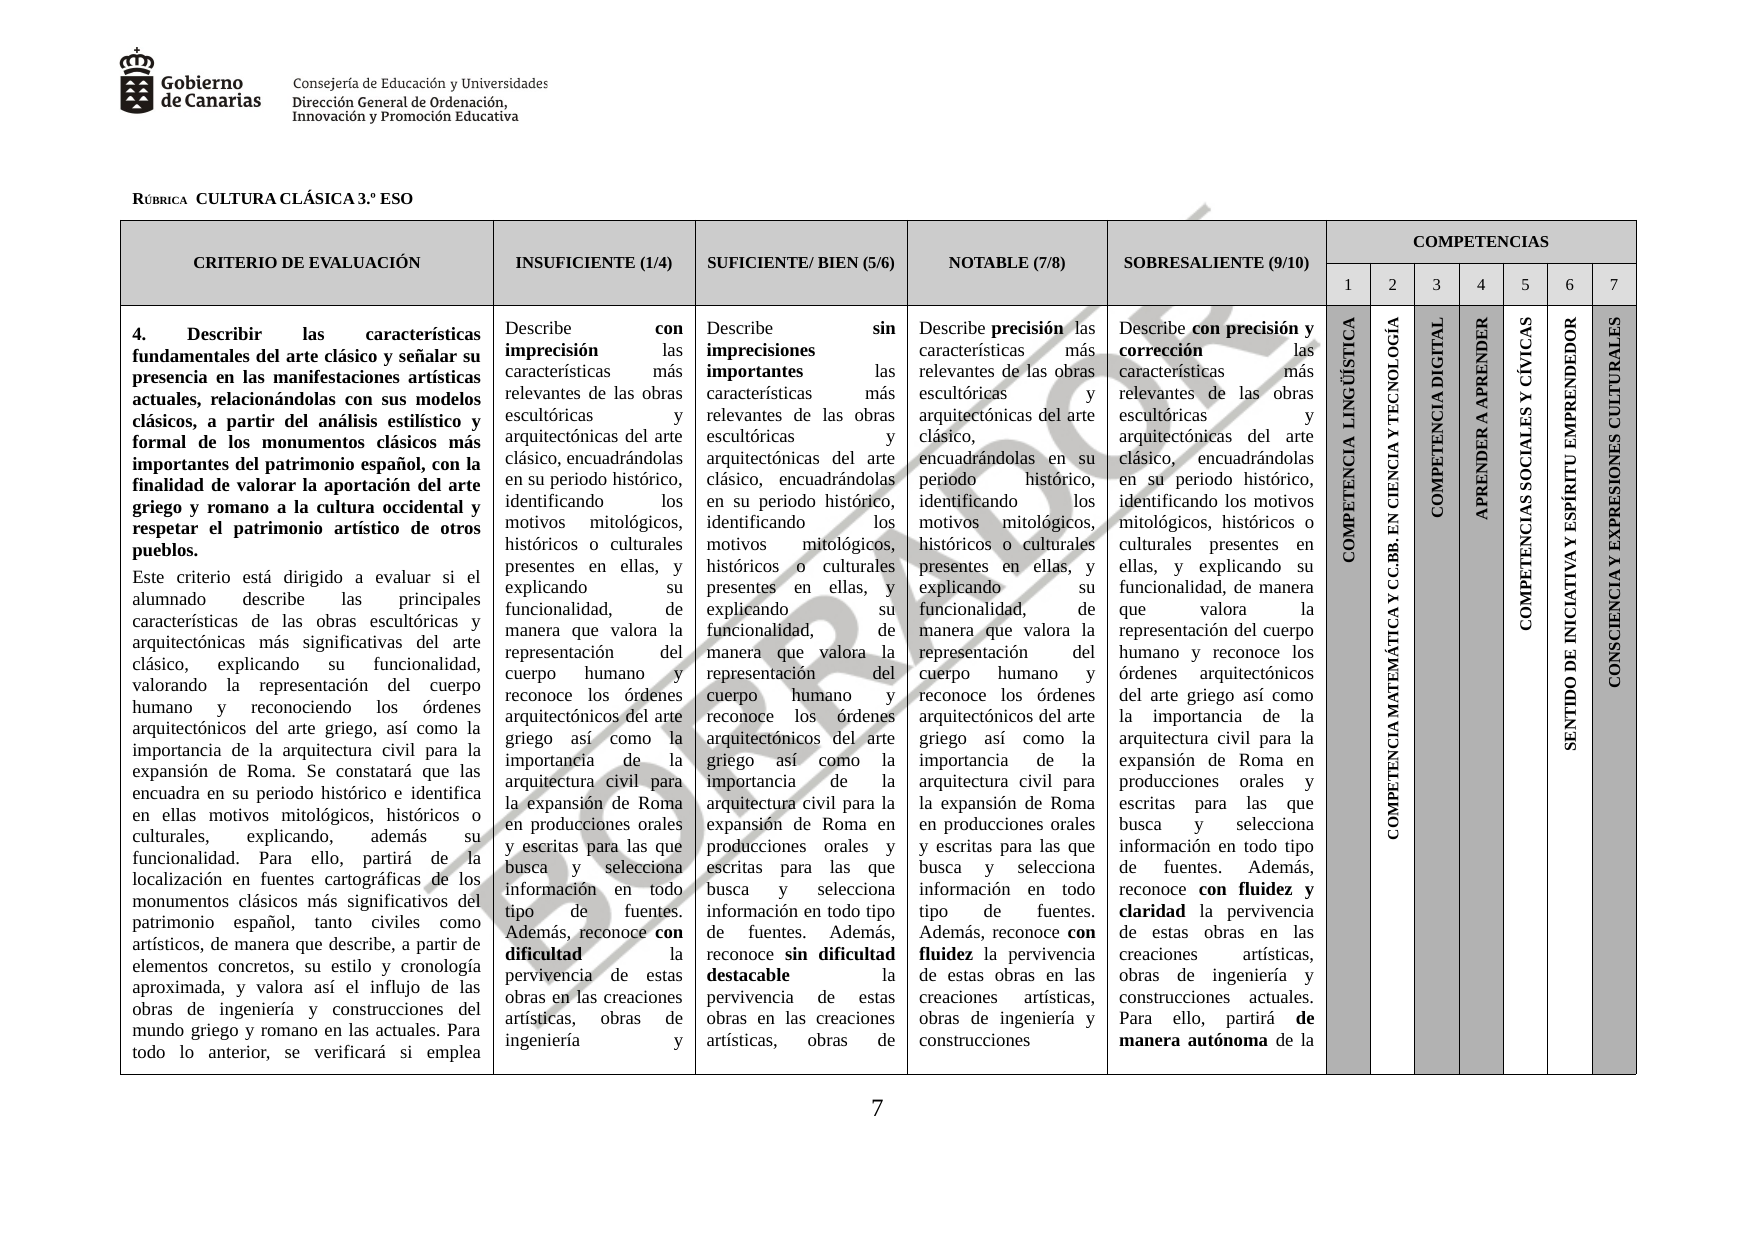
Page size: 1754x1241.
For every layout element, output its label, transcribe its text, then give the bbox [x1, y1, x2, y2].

table_cell INSUFICIENTE (1/4) [494, 221, 695, 305]
table_cell COMPETENCIA LINGÜÍSTICA [1327, 306, 1370, 1074]
table_cell 2 [1371, 264, 1414, 305]
picture [119, 47, 548, 124]
table_cell Describe precisión las características más relevantes de las obras escultóricas y arquitectónicas del arte clásico, encuadrándolas en su periodo histórico, identificando los motivos mitológicos, históricos o culturales presentes en ellas, y explicando su funcionalidad, de manera que valora la representación del cuerpo humano y reconoce los órdenes arquitectónicos del arte griego así como la importancia de la arquitectura civil para la expansión de Roma en producciones orales y escritas para las que busca y selecciona información en todo tipo de fuentes. Además, reconoce con fluidez la pervivencia de estas obras en las creaciones artísticas, obras de ingeniería y construcciones [908, 306, 1107, 1074]
table_cell COMPETENCIAS SOCIALES Y CÍVICAS [1504, 306, 1547, 1074]
table_cell SUFICIENTE/ BIEN (5/6) [696, 221, 907, 305]
table_cell APRENDER A APRENDER [1460, 306, 1503, 1074]
table_cell 1 [1327, 264, 1370, 305]
table_cell 4 [1460, 264, 1503, 305]
table_cell SENTIDO DE INICIATIVA Y ESPÍRITU EMPRENDEDOR [1548, 306, 1592, 1074]
table_header Rúbrica CULTURA CLÁSICA 3.º ESO [120, 177, 1636, 220]
table_cell 5 [1504, 264, 1547, 305]
table_cell 4. Describir las características fundamentales del arte clásico y señalar su presencia en las manifestaciones artísticas actuales, relacionándolas con sus modelos clásicos, a partir del análisis estilístico y formal de los monumentos clásicos más importantes del patrimonio español, con la finalidad de valorar la aportación del arte griego y romano a la cultura occidental y respetar el patrimonio artístico de otros pueblos. Este criterio está dirigido a evaluar si el alumnado describe las principales características de las obras escultóricas y arquitectónicas más significativas del arte clásico, explicando su funcionalidad, valorando la representación del cuerpo humano y reconociendo los órdenes arquitectónicos del arte griego, así como la importancia de la arquitectura civil para la expansión de Roma. Se constatará que las encuadra en su periodo histórico e identifica en ellas motivos mitológicos, históricos o culturales, explicando, además su funcionalidad. Para ello, partirá de la localización en fuentes cartográficas de los monumentos clásicos más significativos del patrimonio español, tanto civiles como artísticos, de manera que describe, a partir de elementos concretos, su estilo y cronología aproximada, y valora así el influjo de las obras de ingeniería y construcciones del mundo griego y romano en las actuales. Para todo lo anterior, se verificará si emplea [121, 306, 493, 1074]
table_cell Describe sin imprecisiones importantes las características más relevantes de las obras escultóricas y arquitectónicas del arte clásico, encuadrándolas en su periodo histórico, identificando los motivos mitológicos, históricos o culturales presentes en ellas, y explicando su funcionalidad, de manera que valora la representación del cuerpo humano y reconoce los órdenes arquitectónicos del arte griego así como la importancia de la arquitectura civil para la expansión de Roma en producciones orales y escritas para las que busca y selecciona información en todo tipo de fuentes. Además, reconoce sin dificultad destacable la pervivencia de estas obras en las creaciones artísticas, obras de [696, 306, 907, 1074]
table_cell COMPETENCIA MATEMÁTICA Y CC.BB. EN CIENCIA Y TECNOLOGÍA [1371, 306, 1414, 1074]
table_cell 6 [1548, 264, 1592, 305]
table_cell SOBRESALIENTE (9/10) [1108, 221, 1326, 305]
table_cell Describe con imprecisión las características más relevantes de las obras escultóricas y arquitectónicas del arte clásico, encuadrándolas en su periodo histórico, identificando los motivos mitológicos, históricos o culturales presentes en ellas, y explicando su funcionalidad, de manera que valora la representación del cuerpo humano y reconoce los órdenes arquitectónicos del arte griego así como la importancia de la arquitectura civil para la expansión de Roma en producciones orales y escritas para las que busca y selecciona información en todo tipo de fuentes. Además, reconoce con dificultad la pervivencia de estas obras en las creaciones artísticas, obras de ingeniería y [494, 306, 695, 1074]
table_cell 7 [1593, 264, 1636, 305]
table_cell COMPETENCIAS [1327, 221, 1636, 263]
table_cell CONSCIENCIA Y EXPRESIONES CULTURALES [1593, 306, 1636, 1074]
table_cell CRITERIO DE EVALUACIÓN [121, 221, 493, 305]
table_cell 3 [1415, 264, 1459, 305]
table_cell Describe con precisión y corrección las características más relevantes de las obras escultóricas y arquitectónicas del arte clásico, encuadrándolas en su periodo histórico, identificando los motivos mitológicos, históricos o culturales presentes en ellas, y explicando su funcionalidad, de manera que valora la representación del cuerpo humano y reconoce los órdenes arquitectónicos del arte griego así como la importancia de la arquitectura civil para la expansión de Roma en producciones orales y escritas para las que busca y selecciona información en todo tipo de fuentes. Además, reconoce con fluidez y claridad la pervivencia de estas obras en las creaciones artísticas, obras de ingeniería y construcciones actuales. Para ello, partirá de manera autónoma de la [1108, 306, 1326, 1074]
table_cell NOTABLE (7/8) [908, 221, 1107, 305]
table_cell COMPETENCIA DIGITAL [1415, 306, 1459, 1074]
